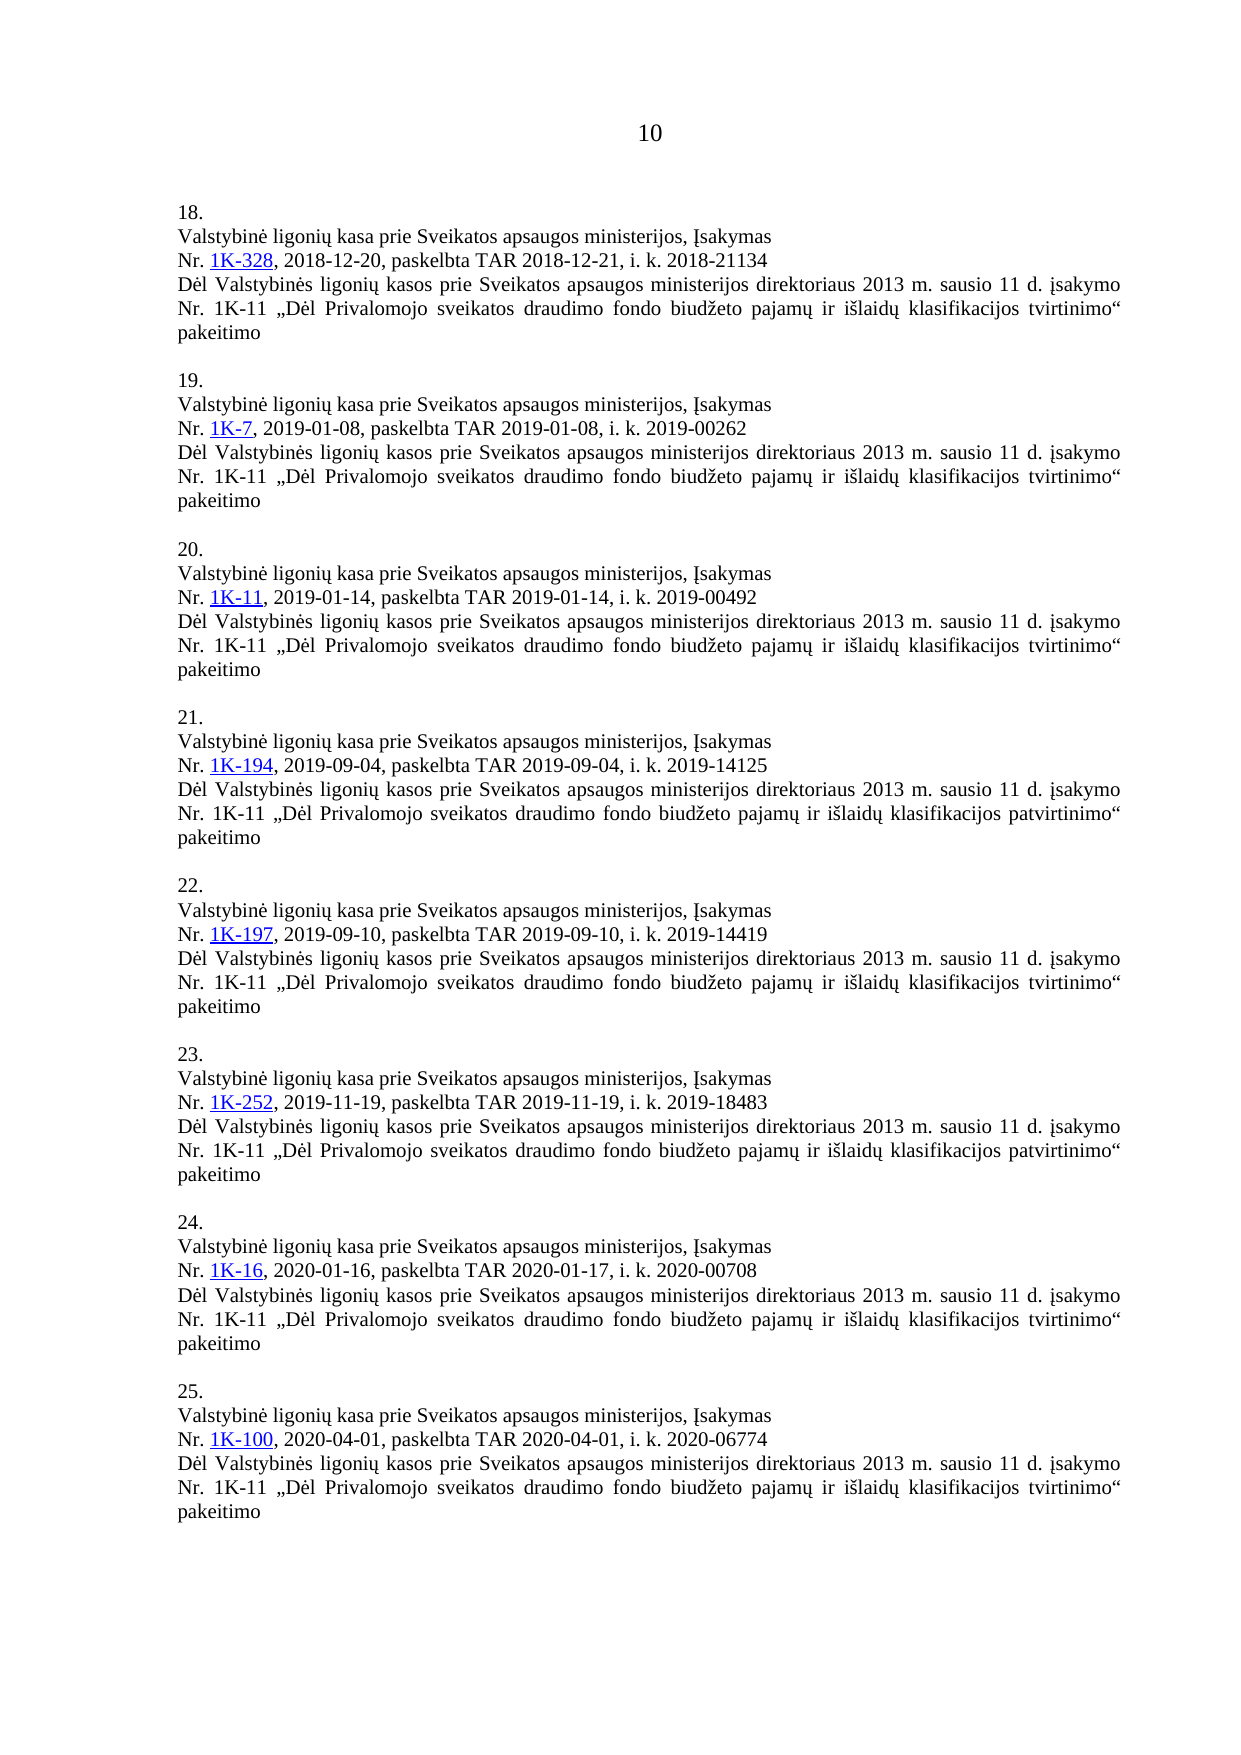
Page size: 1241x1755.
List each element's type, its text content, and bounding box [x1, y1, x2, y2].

text Valstybinė ligonių kasa prie Sveikatos apsaugos ministerijos, Įsakymas [177, 897, 1122, 922]
text Valstybinė ligonių kasa prie Sveikatos apsaugos ministerijos, Įsakymas [177, 1403, 1122, 1427]
text Dėl Valstybinės ligonių kasos prie Sveikatos apsaugos ministerijos direktoriaus 2013 m. sausio 11 d. įsakymo Nr. 1K-11 „Dėl Privalomojo sveikatos draudimo fondo biudžeto pajamų ir išlaidų klasifikacijos tvirtinimo“ pakeitimo [177, 946, 1122, 1018]
text Nr. 1K-100, 2020-04-01, paskelbta TAR 2020-04-01, i. k. 2020-06774 [177, 1427, 1122, 1451]
text 22. [177, 873, 1122, 897]
text Dėl Valstybinės ligonių kasos prie Sveikatos apsaugos ministerijos direktoriaus 2013 m. sausio 11 d. įsakymo Nr. 1K-11 „Dėl Privalomojo sveikatos draudimo fondo biudžeto pajamų ir išlaidų klasifikacijos tvirtinimo“ pakeitimo [177, 609, 1122, 681]
text Nr. 1K-194, 2019-09-04, paskelbta TAR 2019-09-04, i. k. 2019-14125 [177, 753, 1122, 777]
text Nr. 1K-16, 2020-01-16, paskelbta TAR 2020-01-17, i. k. 2020-00708 [177, 1258, 1122, 1282]
text Dėl Valstybinės ligonių kasos prie Sveikatos apsaugos ministerijos direktoriaus 2013 m. sausio 11 d. įsakymo Nr. 1K-11 „Dėl Privalomojo sveikatos draudimo fondo biudžeto pajamų ir išlaidų klasifikacijos patvirtinimo“ pakeitimo [177, 777, 1122, 849]
text Dėl Valstybinės ligonių kasos prie Sveikatos apsaugos ministerijos direktoriaus 2013 m. sausio 11 d. įsakymo Nr. 1K-11 „Dėl Privalomojo sveikatos draudimo fondo biudžeto pajamų ir išlaidų klasifikacijos tvirtinimo“ pakeitimo [177, 272, 1122, 344]
text 20. [177, 537, 1122, 561]
text Nr. 1K-197, 2019-09-10, paskelbta TAR 2019-09-10, i. k. 2019-14419 [177, 922, 1122, 946]
text 18. [177, 200, 1122, 224]
text Valstybinė ligonių kasa prie Sveikatos apsaugos ministerijos, Įsakymas [177, 561, 1122, 585]
text 25. [177, 1379, 1122, 1403]
text Nr. 1K-11, 2019-01-14, paskelbta TAR 2019-01-14, i. k. 2019-00492 [177, 585, 1122, 609]
text Nr. 1K-7, 2019-01-08, paskelbta TAR 2019-01-08, i. k. 2019-00262 [177, 416, 1122, 440]
text Dėl Valstybinės ligonių kasos prie Sveikatos apsaugos ministerijos direktoriaus 2013 m. sausio 11 d. įsakymo Nr. 1K-11 „Dėl Privalomojo sveikatos draudimo fondo biudžeto pajamų ir išlaidų klasifikacijos tvirtinimo“ pakeitimo [177, 1282, 1122, 1355]
text Valstybinė ligonių kasa prie Sveikatos apsaugos ministerijos, Įsakymas [177, 729, 1122, 753]
text 24. [177, 1210, 1122, 1234]
text Nr. 1K-328, 2018-12-20, paskelbta TAR 2018-12-21, i. k. 2018-21134 [177, 248, 1122, 272]
text Dėl Valstybinės ligonių kasos prie Sveikatos apsaugos ministerijos direktoriaus 2013 m. sausio 11 d. įsakymo Nr. 1K-11 „Dėl Privalomojo sveikatos draudimo fondo biudžeto pajamų ir išlaidų klasifikacijos tvirtinimo“ pakeitimo [177, 440, 1122, 512]
text Valstybinė ligonių kasa prie Sveikatos apsaugos ministerijos, Įsakymas [177, 1234, 1122, 1258]
text Valstybinė ligonių kasa prie Sveikatos apsaugos ministerijos, Įsakymas [177, 224, 1122, 248]
text 19. [177, 368, 1122, 392]
text Dėl Valstybinės ligonių kasos prie Sveikatos apsaugos ministerijos direktoriaus 2013 m. sausio 11 d. įsakymo Nr. 1K-11 „Dėl Privalomojo sveikatos draudimo fondo biudžeto pajamų ir išlaidų klasifikacijos patvirtinimo“ pakeitimo [177, 1114, 1122, 1186]
text Dėl Valstybinės ligonių kasos prie Sveikatos apsaugos ministerijos direktoriaus 2013 m. sausio 11 d. įsakymo Nr. 1K-11 „Dėl Privalomojo sveikatos draudimo fondo biudžeto pajamų ir išlaidų klasifikacijos tvirtinimo“ pakeitimo [177, 1451, 1122, 1523]
text 21. [177, 705, 1122, 729]
text 23. [177, 1042, 1122, 1066]
text Valstybinė ligonių kasa prie Sveikatos apsaugos ministerijos, Įsakymas [177, 1066, 1122, 1090]
text Valstybinė ligonių kasa prie Sveikatos apsaugos ministerijos, Įsakymas [177, 392, 1122, 416]
text Nr. 1K-252, 2019-11-19, paskelbta TAR 2019-11-19, i. k. 2019-18483 [177, 1090, 1122, 1114]
